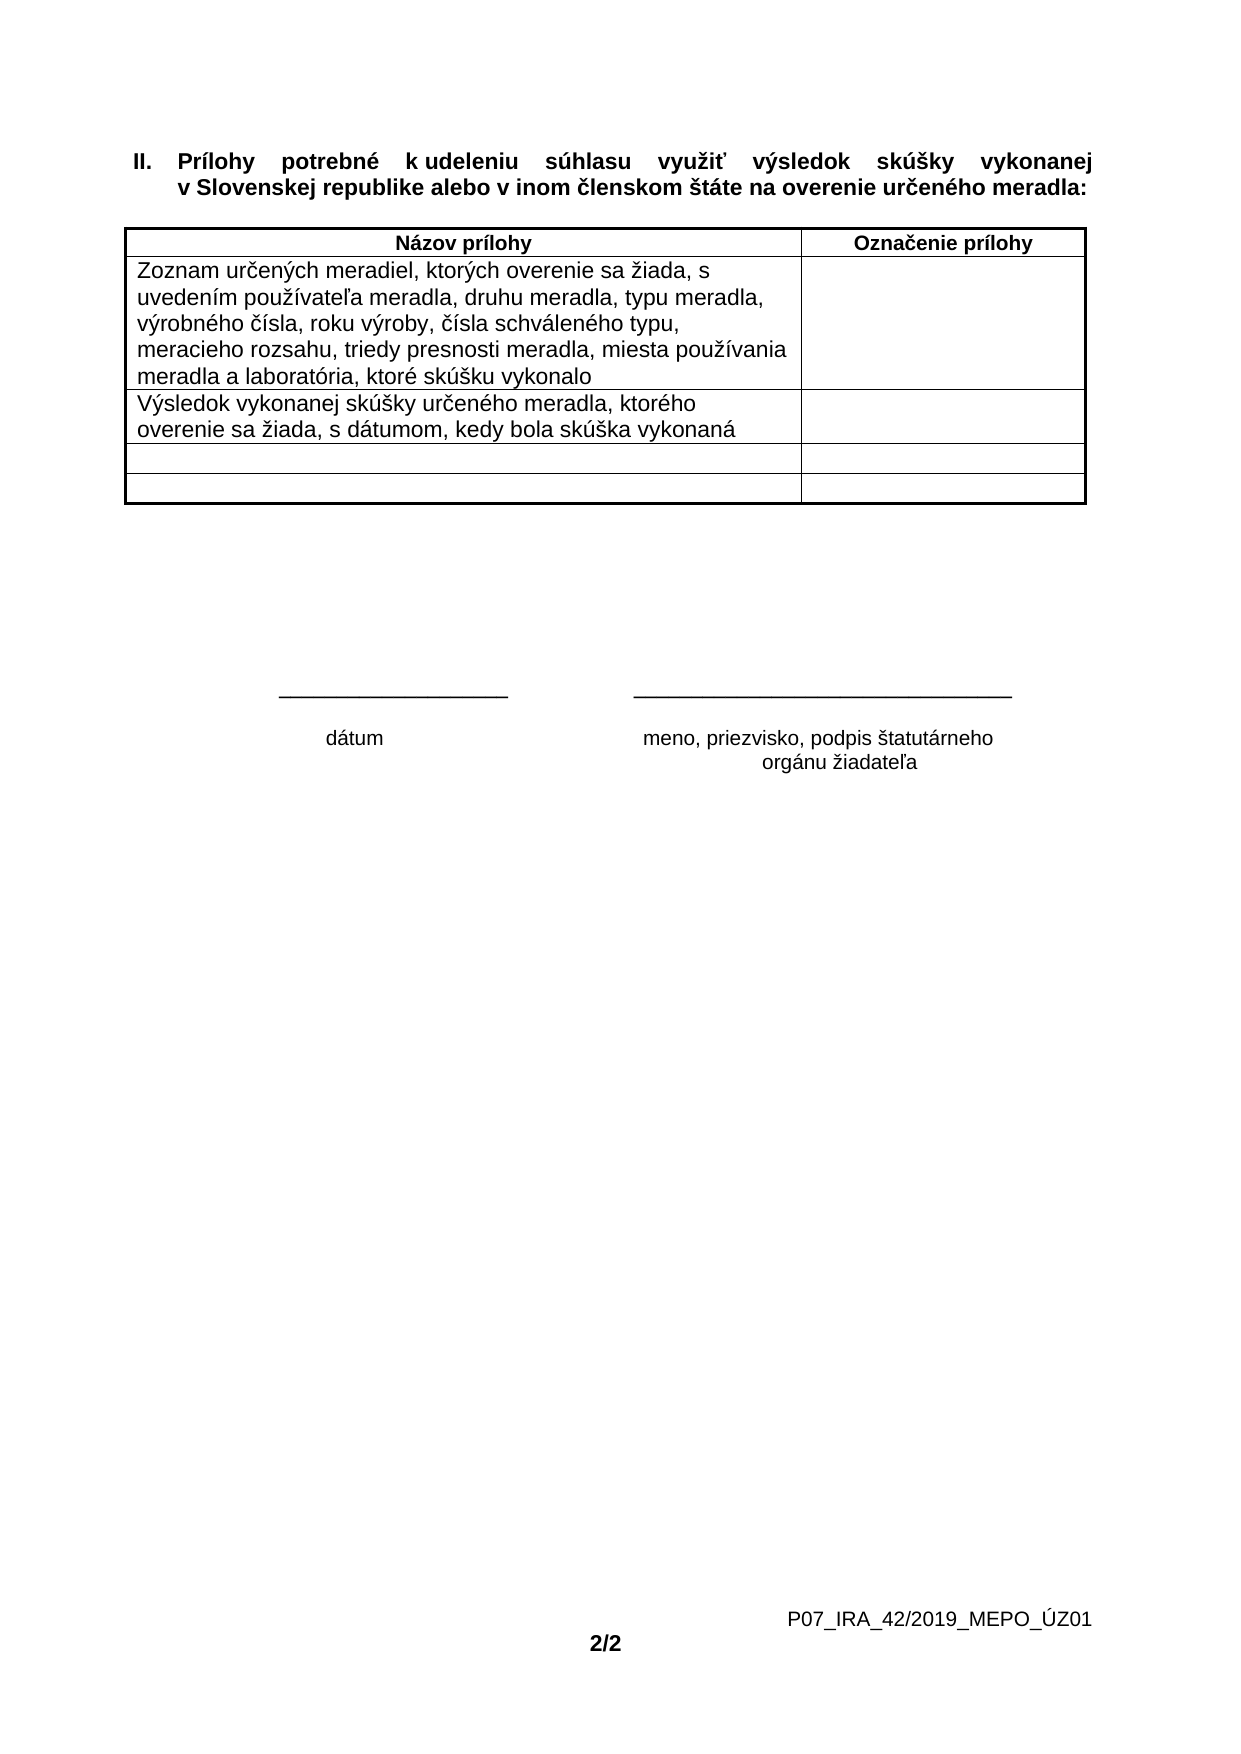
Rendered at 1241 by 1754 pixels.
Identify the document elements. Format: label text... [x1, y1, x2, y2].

text orgánu žiadateľa [118, 750, 1093, 774]
table_cell [802, 257, 1084, 389]
text ____________________ _________________________________ [118, 673, 1093, 700]
text dátum meno, priezvisko, podpis štatutárneho [118, 726, 1093, 750]
list Prílohy potrebné k udeleniu súhlasu využiť výsledok skúšky vykonanej v Slovenskej republike alebo v inom členskom štáte na overenie určeného meradla: [133, 148, 1093, 200]
table_cell [127, 474, 801, 502]
table_cell [127, 444, 801, 472]
table_cell [802, 474, 1084, 502]
table_header Označenie prílohy [802, 230, 1084, 256]
table_cell [802, 444, 1084, 472]
table_cell Zoznam určených meradiel, ktorých overenie sa žiada, s uvedením používateľa meradla, druhu meradla, typu meradla, výrobného čísla, roku výroby, čísla schváleného typu, meracieho rozsahu, triedy presnosti meradla, miesta používania meradla a laboratória, ktoré skúšku vykonalo [127, 257, 801, 389]
table_header Názov prílohy [127, 230, 801, 256]
table_cell Výsledok vykonanej skúšky určeného meradla, ktorého overenie sa žiada, s dátumom, kedy bola skúška vykonaná [127, 390, 801, 443]
table_cell [802, 390, 1084, 443]
